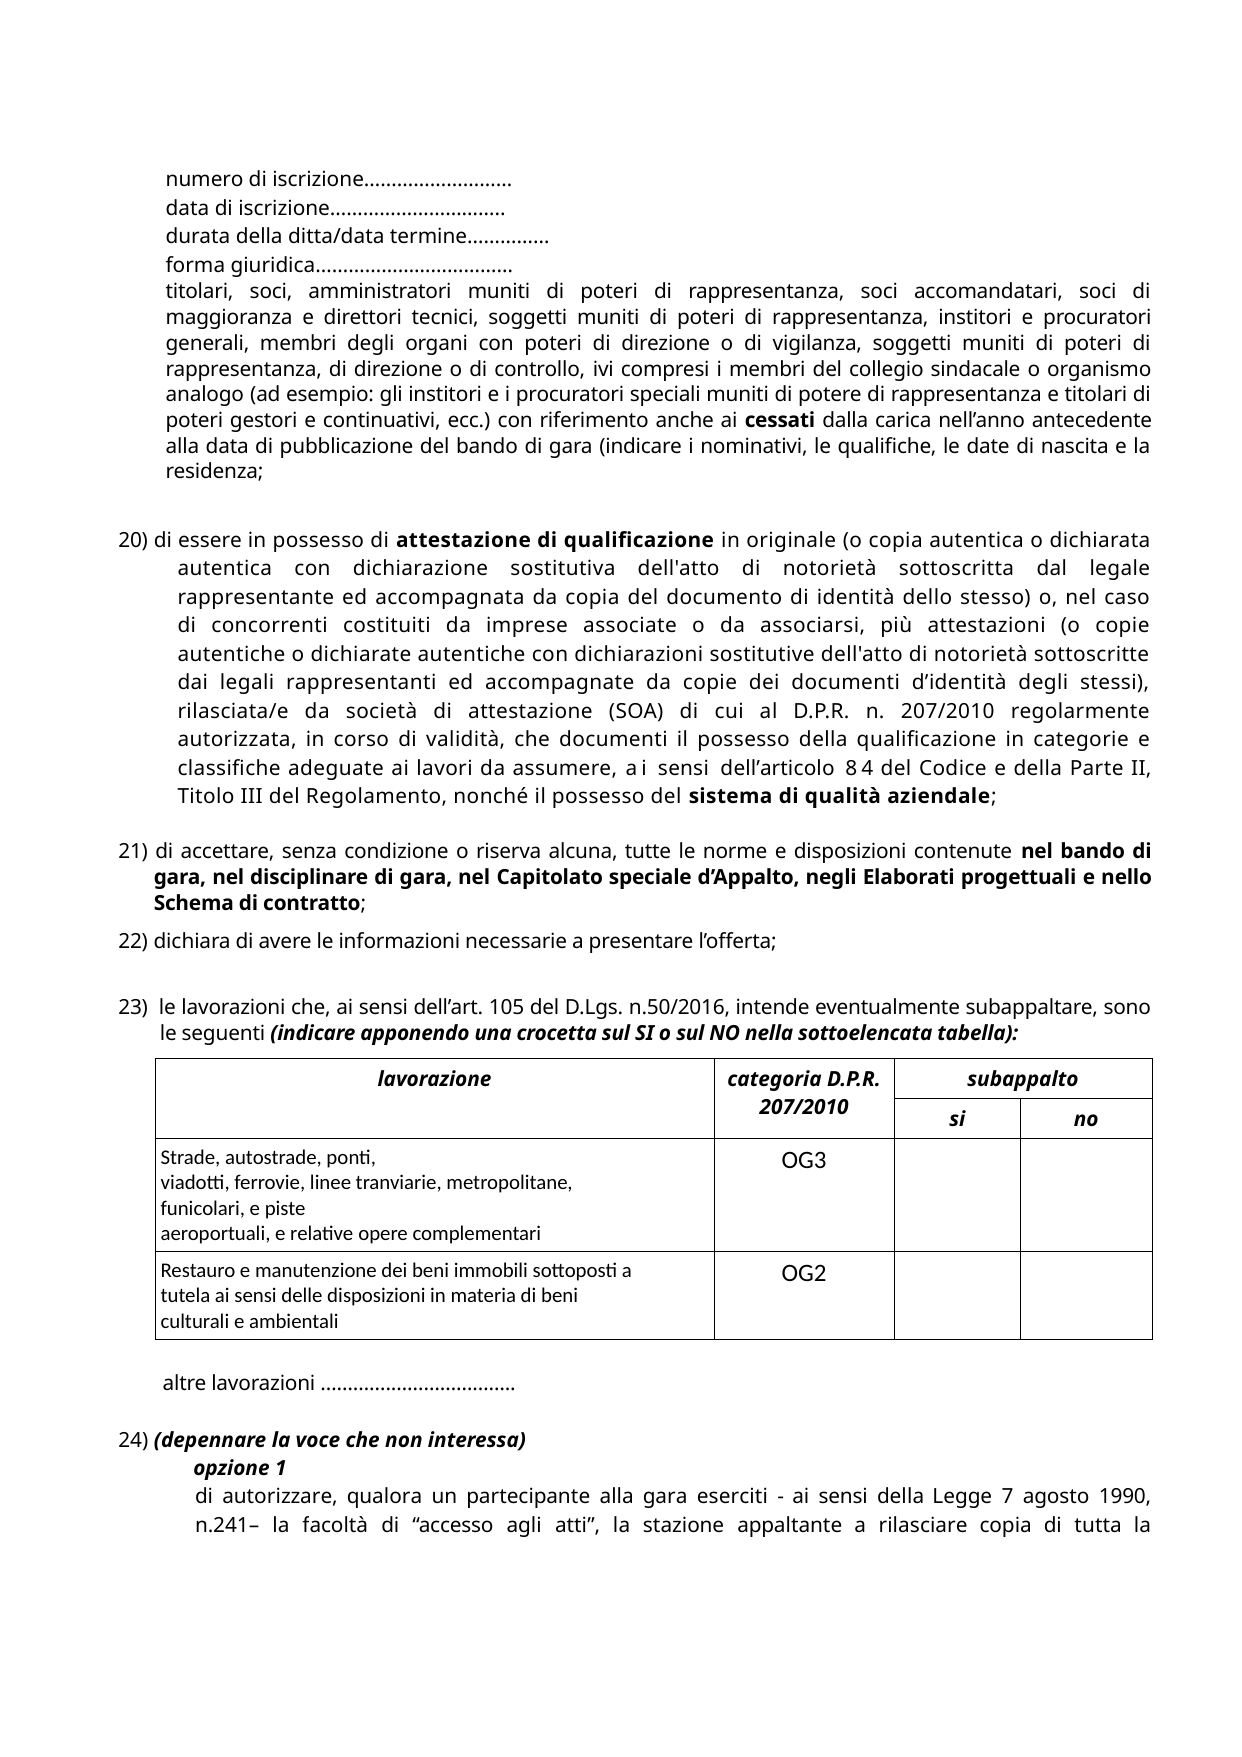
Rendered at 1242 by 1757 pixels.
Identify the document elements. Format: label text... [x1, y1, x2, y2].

table_cell OG2 [715, 1252, 894, 1339]
table_header subappalto [895, 1059, 1152, 1098]
text data di iscrizione………………………….. [165, 193, 1152, 221]
text titolari, soci, amministratori muniti di poteri di rappresentanza, soci accomandatari, soci di maggioranza e direttori tecnici, soggetti muniti di poteri di rappresentanza, institori e procuratori generali, membri degli organi con poteri di direzione o di vigilanza, soggetti muniti di poteri di rappresentanza, di direzione o di controllo, ivi compresi i membri del collegio sindacale o organismo analogo (ad esempio: gli institori e i procuratori speciali muniti di potere di rappresentanza e titolari di poteri gestori e continuativi, ecc.) con riferimento anche ai cessati dalla carica nell’anno antecedente alla data di pubblicazione del bando di gara (indicare i nominativi, le qualifiche, le date di nascita e la residenza; [165, 278, 1152, 484]
text 24) (depennare la voce che non interessa) [118, 1425, 1152, 1453]
text di autorizzare, qualora un partecipante alla gara eserciti - ai sensi della Legge 7 agosto 1990, n.241– la facoltà di “accesso agli atti”, la stazione appaltante a rilasciare copia di tutta la [195, 1482, 1152, 1538]
text opzione 1 [118, 1453, 1152, 1482]
table_cell [1021, 1252, 1152, 1339]
table_cell [895, 1252, 1020, 1339]
table_cell no [1021, 1099, 1152, 1138]
table_cell OG3 [715, 1139, 894, 1251]
text 20) di essere in possesso di attestazione di qualificazione in originale (o copia autentica o dichiarata autentica con dichiarazione sostitutiva dell'atto di notorietà sottoscritta dal legale rappresentante ed accompagnata da copia del documento di identità dello stesso) o, nel caso di concorrenti costituiti da imprese associate o da associarsi, più attestazioni (o copie autentiche o dichiarate autentiche con dichiarazioni sostitutive dell'atto di notorietà sottoscritte dai legali rappresentanti ed accompagnate da copie dei documenti d’identità degli stessi), rilasciata/e da società di attestazione (SOA) di cui al D.P.R. n. 207/2010 regolarmente autorizzata, in corso di validità, che documenti il possesso della qualificazione in categorie e classifiche adeguate ai lavori da assumere, ai sensi dell’articolo 84 del Codice e della Parte II, Titolo III del Regolamento, nonché il possesso del sistema di qualità aziendale; [118, 525, 1152, 809]
table_cell si [895, 1099, 1020, 1138]
text altre lavorazioni ………….………………….. [118, 1368, 1152, 1396]
text 22) dichiara di avere le informazioni necessarie a presentare l’offerta; [118, 928, 1152, 953]
table_cell [1021, 1139, 1152, 1251]
text 21) di accettare, senza condizione o riserva alcuna, tutte le norme e disposizioni contenute nel bando di gara, nel disciplinare di gara, nel Capitolato speciale d’Appalto, negli Elaborati progettuali e nello Schema di contratto; [118, 838, 1152, 915]
text forma giuridica……………………………… [165, 250, 1152, 278]
table_cell [895, 1139, 1020, 1251]
text 23) le lavorazioni che, ai sensi dell’art. 105 del D.Lgs. n.50/2016, intende eventualmente subappaltare, sono le seguenti (indicare apponendo una crocetta sul SI o sul NO nella sottoelencata tabella): [118, 994, 1152, 1046]
table_cell Restauro e manutenzione dei beni immobili sottoposti a tutela ai sensi delle disposizioni in materia di beni culturali e ambientali [156, 1252, 714, 1339]
text numero di iscrizione……………………… [165, 164, 1152, 193]
table_cell Strade, autostrade, ponti, viadotti, ferrovie, linee tranviarie, metropolitane, funicolari, e piste aeroportuali, e relative opere complementari [156, 1139, 714, 1251]
text durata della ditta/data termine…………… [165, 221, 1152, 250]
table_header lavorazione [156, 1059, 714, 1138]
table_header categoria D.P.R. 207/2010 [715, 1059, 894, 1138]
